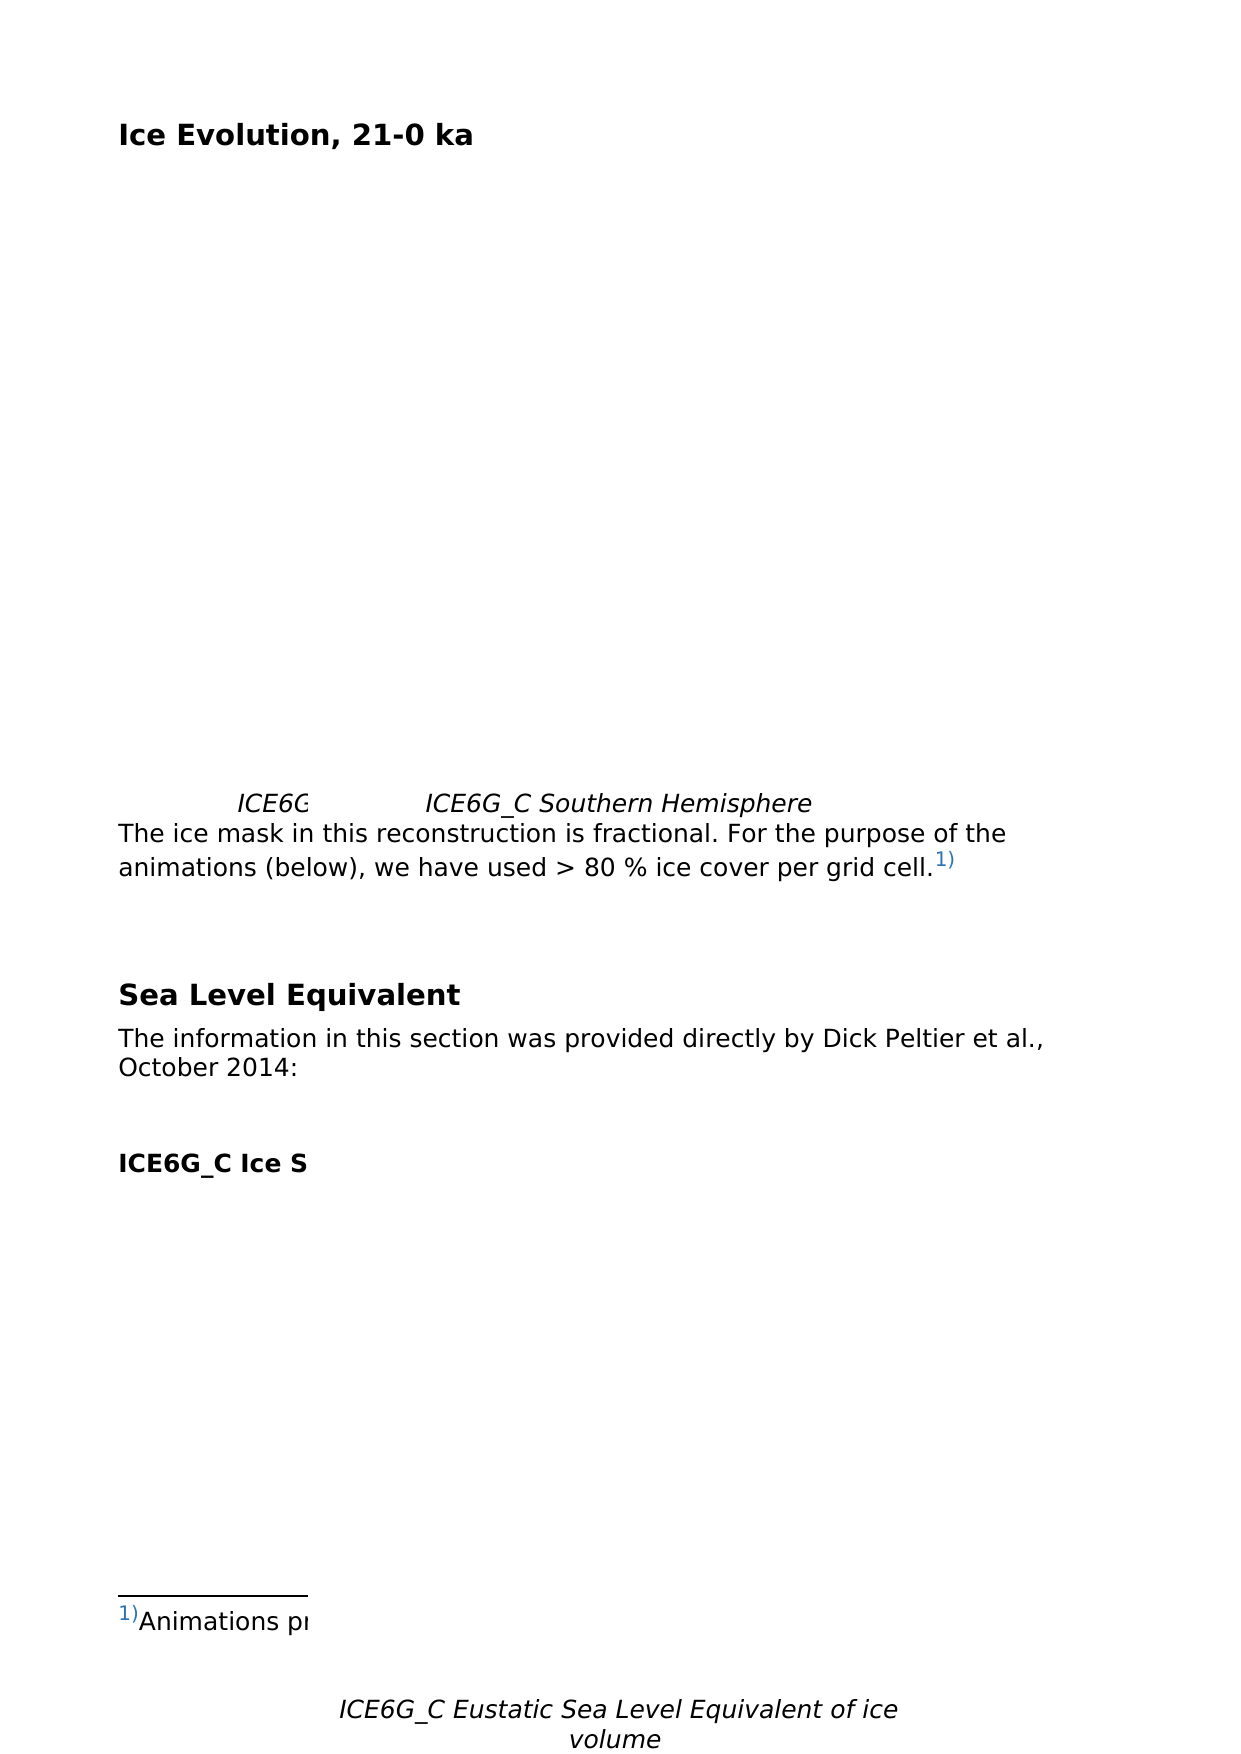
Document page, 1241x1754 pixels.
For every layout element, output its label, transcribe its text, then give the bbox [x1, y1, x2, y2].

subtitle ICE6G_C Ice Sheets [118, 1149, 308, 1178]
text The ice mask in this reconstruction is fractional. For the purpose of the animations (below), we have used > 80 % ice cover per grid cell. [118, 164, 1122, 940]
subtitle ICE6G_C Ice Sheets [933, 1149, 1122, 1178]
text ICE6G_C Southern Hemisphere [308, 177, 933, 819]
text The information in this section was provided directly by Dick Peltier et al., October 2014: [118, 1024, 1122, 1112]
table_header Time dependent ice-equivalent contribution to eustatic sea level rise [relatice to present day] from each of the primary geographical regions from which grounded ice loss occurred during the [last] deglaciation process. [308, 1071, 933, 1754]
text Animations produced by Ruza Ivanovic, Feb 2015 [118, 1602, 308, 1636]
subtitle Sea Level Equivalent [118, 978, 1122, 1012]
subtitle Ice Evolution, 21-0 ka [118, 118, 1122, 152]
text Animations produced by Ruza Ivanovic, Feb 2015 [933, 1602, 1122, 1636]
text ICE6G_C Northern Hemisphere [118, 177, 308, 819]
